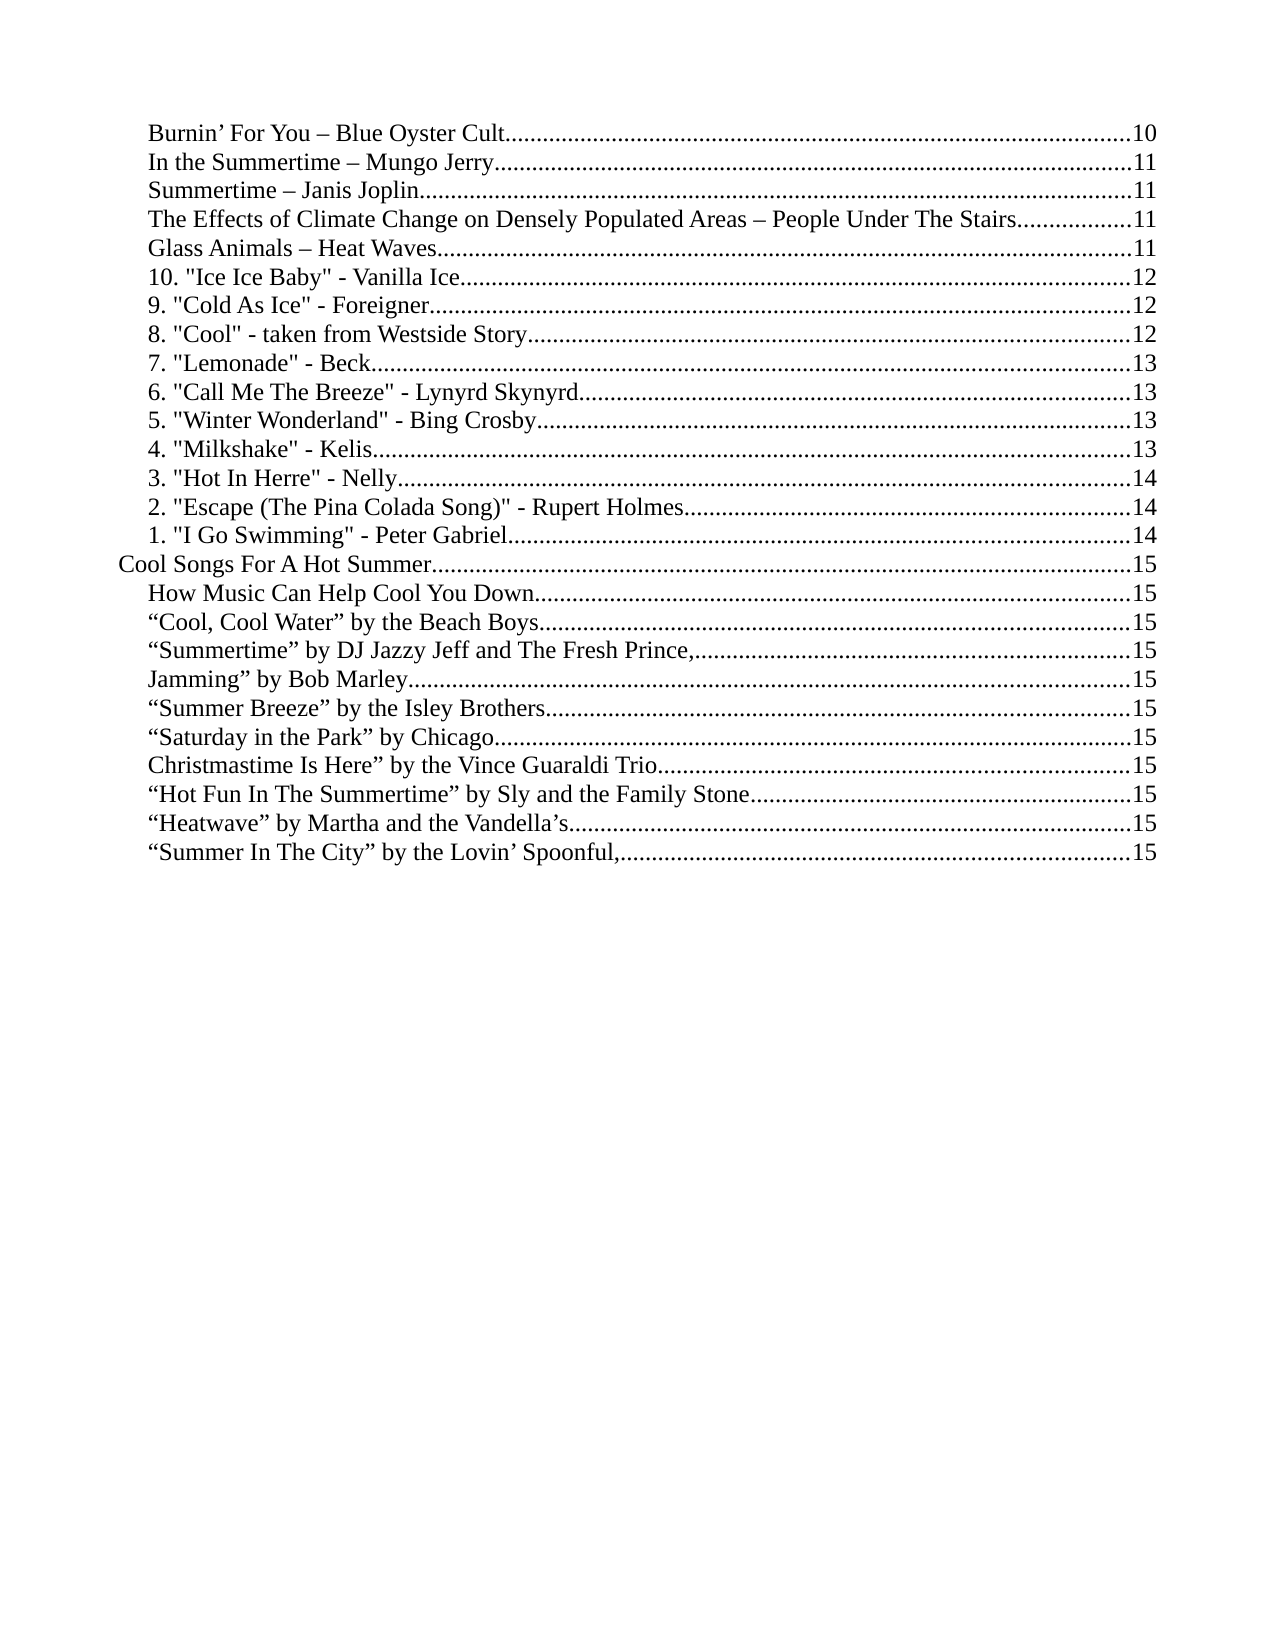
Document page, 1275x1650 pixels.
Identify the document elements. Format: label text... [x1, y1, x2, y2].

text 8. "Cool" - taken from Westside Story 12 [148, 319, 1157, 348]
text “Summer In The City” by the Lovin’ Spoonful, 15 [148, 837, 1157, 866]
text The Effects of Climate Change on Densely Populated Areas – People Under The Stairs 11 [148, 204, 1157, 233]
text How Music Can Help Cool You Down. 15 [148, 578, 1157, 607]
text “Cool, Cool Water” by the Beach Boys 15 [148, 607, 1157, 636]
text “Saturday in the Park” by Chicago 15 [148, 722, 1157, 751]
text Jamming” by Bob Marley 15 [148, 664, 1157, 693]
text 2. "Escape (The Pina Colada Song)" - Rupert Holmes 14 [148, 492, 1157, 521]
text Glass Animals – Heat Waves 11 [148, 233, 1157, 262]
text Christmastime Is Here” by the Vince Guaraldi Trio 15 [148, 751, 1157, 779]
text “Summertime” by DJ Jazzy Jeff and The Fresh Prince, 15 [148, 636, 1157, 664]
text 10. "Ice Ice Baby" - Vanilla Ice 12 [148, 262, 1157, 291]
text 4. "Milkshake" - Kelis 13 [148, 434, 1157, 463]
text “Summer Breeze” by the Isley Brothers 15 [148, 693, 1157, 722]
text Summertime – Janis Joplin 11 [148, 176, 1157, 204]
text In the Summertime – Mungo Jerry 11 [148, 147, 1157, 176]
text 3. "Hot In Herre" - Nelly 14 [148, 463, 1157, 492]
text Burnin’ For You – Blue Oyster Cult 10 [148, 118, 1157, 147]
text 6. "Call Me The Breeze" - Lynyrd Skynyrd 13 [148, 377, 1157, 406]
text “Heatwave” by Martha and the Vandella’s 15 [148, 808, 1157, 837]
text 1. "I Go Swimming" - Peter Gabriel 14 [148, 521, 1157, 549]
text Cool Songs For A Hot Summer 15 [118, 549, 1157, 578]
text 5. "Winter Wonderland" - Bing Crosby 13 [148, 406, 1157, 434]
text “Hot Fun In The Summertime” by Sly and the Family Stone 15 [148, 779, 1157, 808]
text 7. "Lemonade" - Beck 13 [148, 348, 1157, 377]
text 9. "Cold As Ice" - Foreigner 12 [148, 291, 1157, 319]
